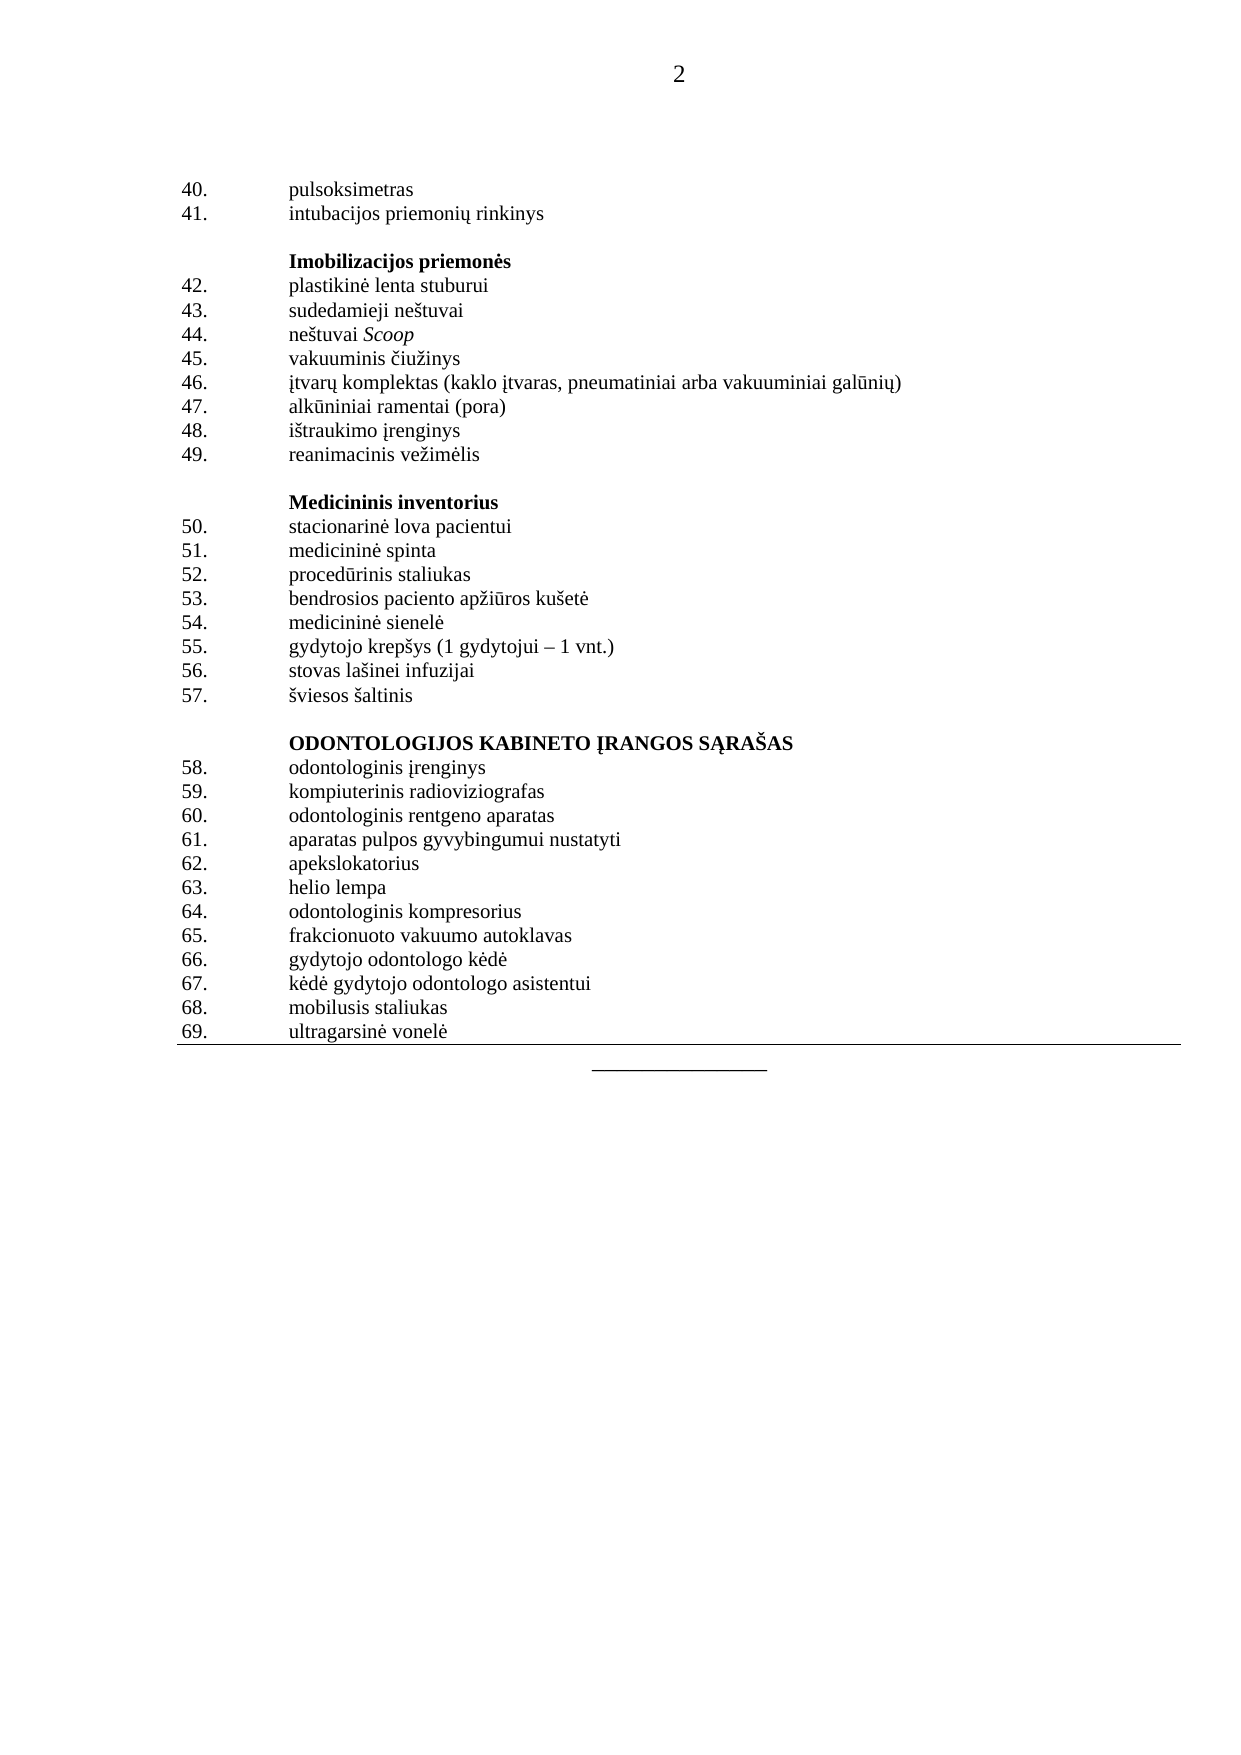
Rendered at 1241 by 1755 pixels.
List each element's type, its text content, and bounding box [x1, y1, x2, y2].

table_cell 43. [177, 298, 181, 322]
table_cell 50. [177, 514, 181, 538]
table_cell 58. [177, 755, 181, 779]
table_cell 46. [177, 370, 181, 394]
table_cell 69. [280, 1019, 284, 1043]
table_cell 69. [177, 1019, 181, 1043]
table_cell 53. [280, 586, 284, 610]
table_cell 41. [177, 201, 284, 249]
table_cell 54. [280, 610, 284, 634]
table_cell 47. [280, 394, 284, 418]
table_cell 63. [280, 875, 284, 899]
table_cell 50. [280, 514, 284, 538]
table_cell [280, 490, 284, 514]
table_cell 66. [177, 947, 181, 971]
table_cell 52. [280, 562, 284, 586]
table_cell 58. [280, 755, 284, 779]
table_cell [177, 731, 181, 755]
table_cell [177, 490, 181, 514]
table_cell 59. [280, 779, 284, 803]
table_cell 61. [280, 827, 284, 851]
table_cell 68. [280, 995, 284, 1019]
table_cell 42. [280, 274, 284, 297]
table_cell 65. [177, 923, 181, 947]
table_cell 53. [177, 586, 181, 610]
table_cell 64. [177, 899, 181, 923]
table_cell 67. [177, 971, 181, 995]
table_cell 65. [280, 923, 284, 947]
table_cell 51. [280, 538, 284, 562]
table_cell [177, 249, 181, 273]
table_cell [280, 731, 284, 755]
table_cell 57. [177, 683, 284, 731]
table_cell 55. [177, 634, 181, 658]
table_cell 60. [280, 803, 284, 827]
table_cell 48. [177, 418, 181, 442]
table_cell 44. [177, 322, 181, 346]
table_cell 66. [280, 947, 284, 971]
table_cell 68. [177, 995, 181, 1019]
table_cell 44. [280, 322, 284, 346]
table_cell 67. [280, 971, 284, 995]
table_cell 43. [280, 298, 284, 322]
table_cell 52. [177, 562, 181, 586]
table_cell 55. [280, 634, 284, 658]
table_cell 56. [177, 659, 181, 682]
table_cell 45. [280, 346, 284, 370]
table_cell 64. [280, 899, 284, 923]
text ______________ [177, 1045, 1181, 1074]
table_cell 54. [177, 610, 181, 634]
table_cell 60. [177, 803, 181, 827]
table_cell 49. [177, 442, 284, 490]
table_cell 59. [177, 779, 181, 803]
table_cell 63. [177, 875, 181, 899]
table_cell [280, 249, 284, 273]
table_cell 51. [177, 538, 181, 562]
table_cell 40. [177, 177, 181, 201]
table_cell 47. [177, 394, 181, 418]
table_cell 48. [280, 418, 284, 442]
table_cell 45. [177, 346, 181, 370]
table_cell 62. [280, 851, 284, 875]
table_cell 61. [177, 827, 181, 851]
table_cell 46. [280, 370, 284, 394]
table_cell 62. [177, 851, 181, 875]
table_cell 40. [280, 177, 284, 201]
table_cell 42. [177, 274, 181, 297]
table_cell 56. [280, 659, 284, 682]
